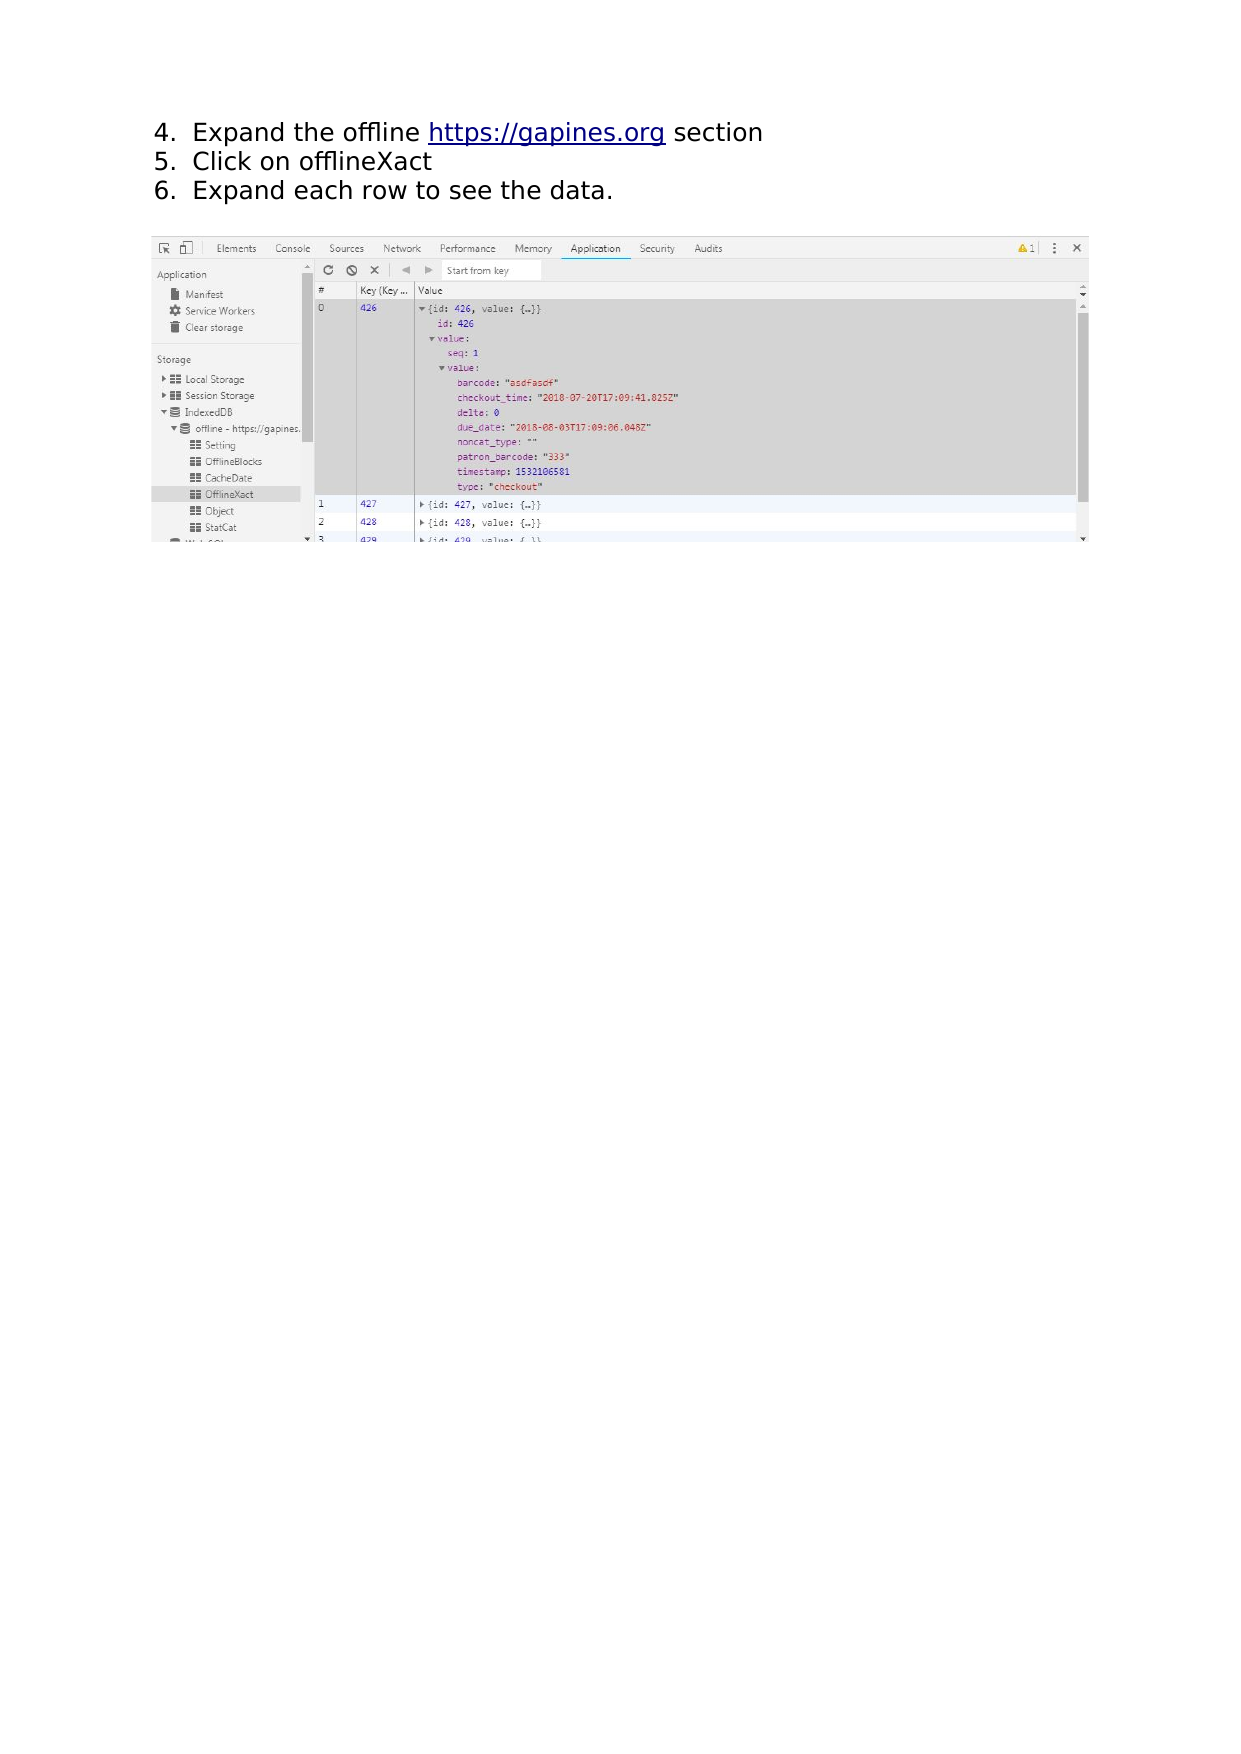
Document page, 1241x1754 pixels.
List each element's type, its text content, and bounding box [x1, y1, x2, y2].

list Expand each row to see the data. [177, 176, 1122, 206]
list Click on offlineXact [177, 147, 1122, 176]
picture [151, 235, 1089, 542]
list Expand the offline https://gapines.org section [177, 118, 1122, 147]
